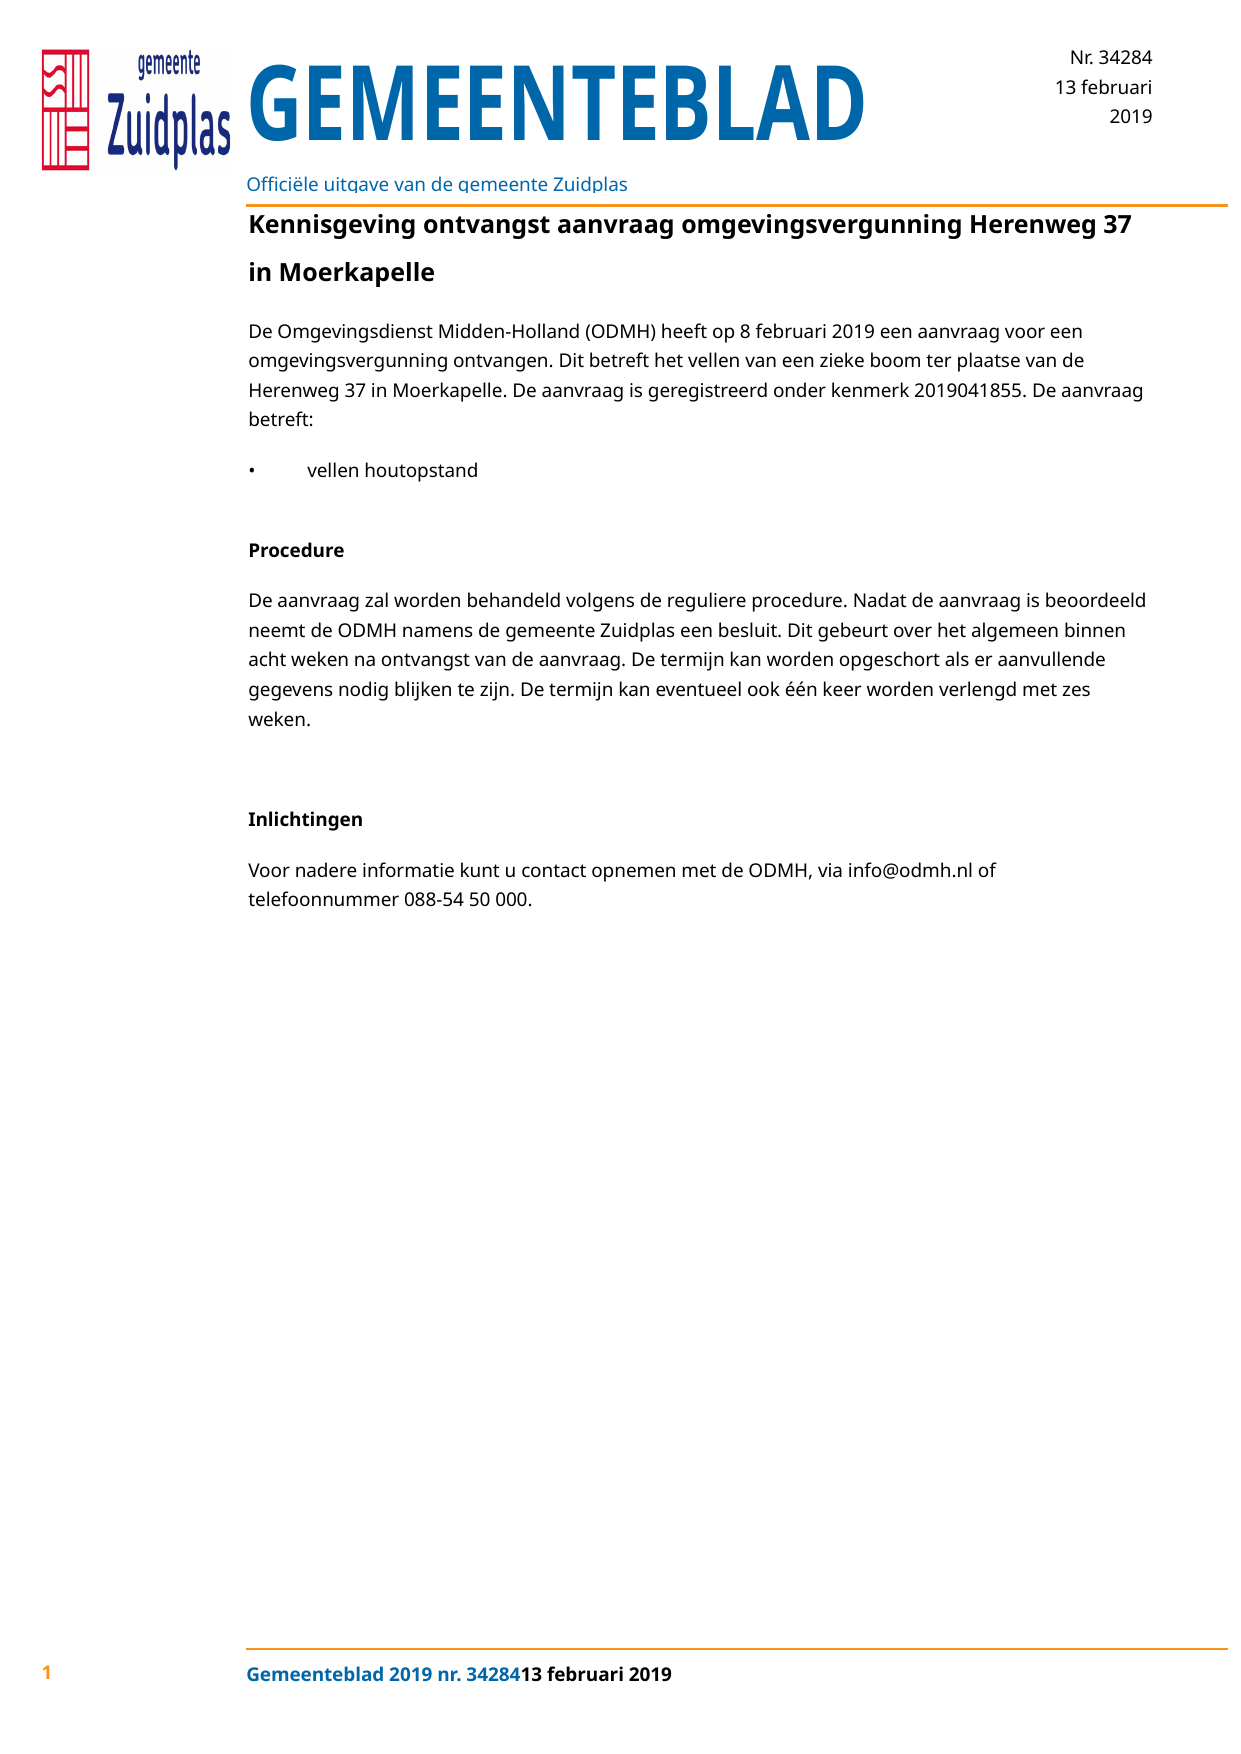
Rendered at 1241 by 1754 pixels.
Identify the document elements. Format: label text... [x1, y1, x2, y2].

list vellen houtopstand [248, 457, 1152, 483]
text Kennisgeving ontvangst aanvraag omgevingsvergunning Herenweg 37 in Moerkapelle [248, 207, 1152, 288]
text Inlichtingen [248, 807, 1152, 832]
text Procedure [248, 537, 1152, 563]
text De aanvraag zal worden behandeld volgens de reguliere procedure. Nadat de aanvraag is beoordeeld neemt de ODMH namens de gemeente Zuidplas een besluit. Dit gebeurt over het algemeen binnen acht weken na ontvangst van de aanvraag. De termijn kan worden opgeschort als er aanvullende gegevens nodig blijken te zijn. De termijn kan eventueel ook één keer worden verlengd met zes weken. [248, 587, 1152, 732]
text Voor nadere informatie kunt u contact opnemen met de ODMH, via info@odmh.nl of telefoonnummer 088-54 50 000. [248, 857, 1152, 912]
text De Omgevingsdienst Midden-Holland (ODMH) heeft op 8 februari 2019 een aanvraag voor een omgevingsvergunning ontvangen. Dit betreft het vellen van een zieke boom ter plaatse van de Herenweg 37 in Moerkapelle. De aanvraag is geregistreerd onder kenmerk 2019041855. De aanvraag betreft: [248, 318, 1152, 432]
picture [41, 47, 231, 172]
